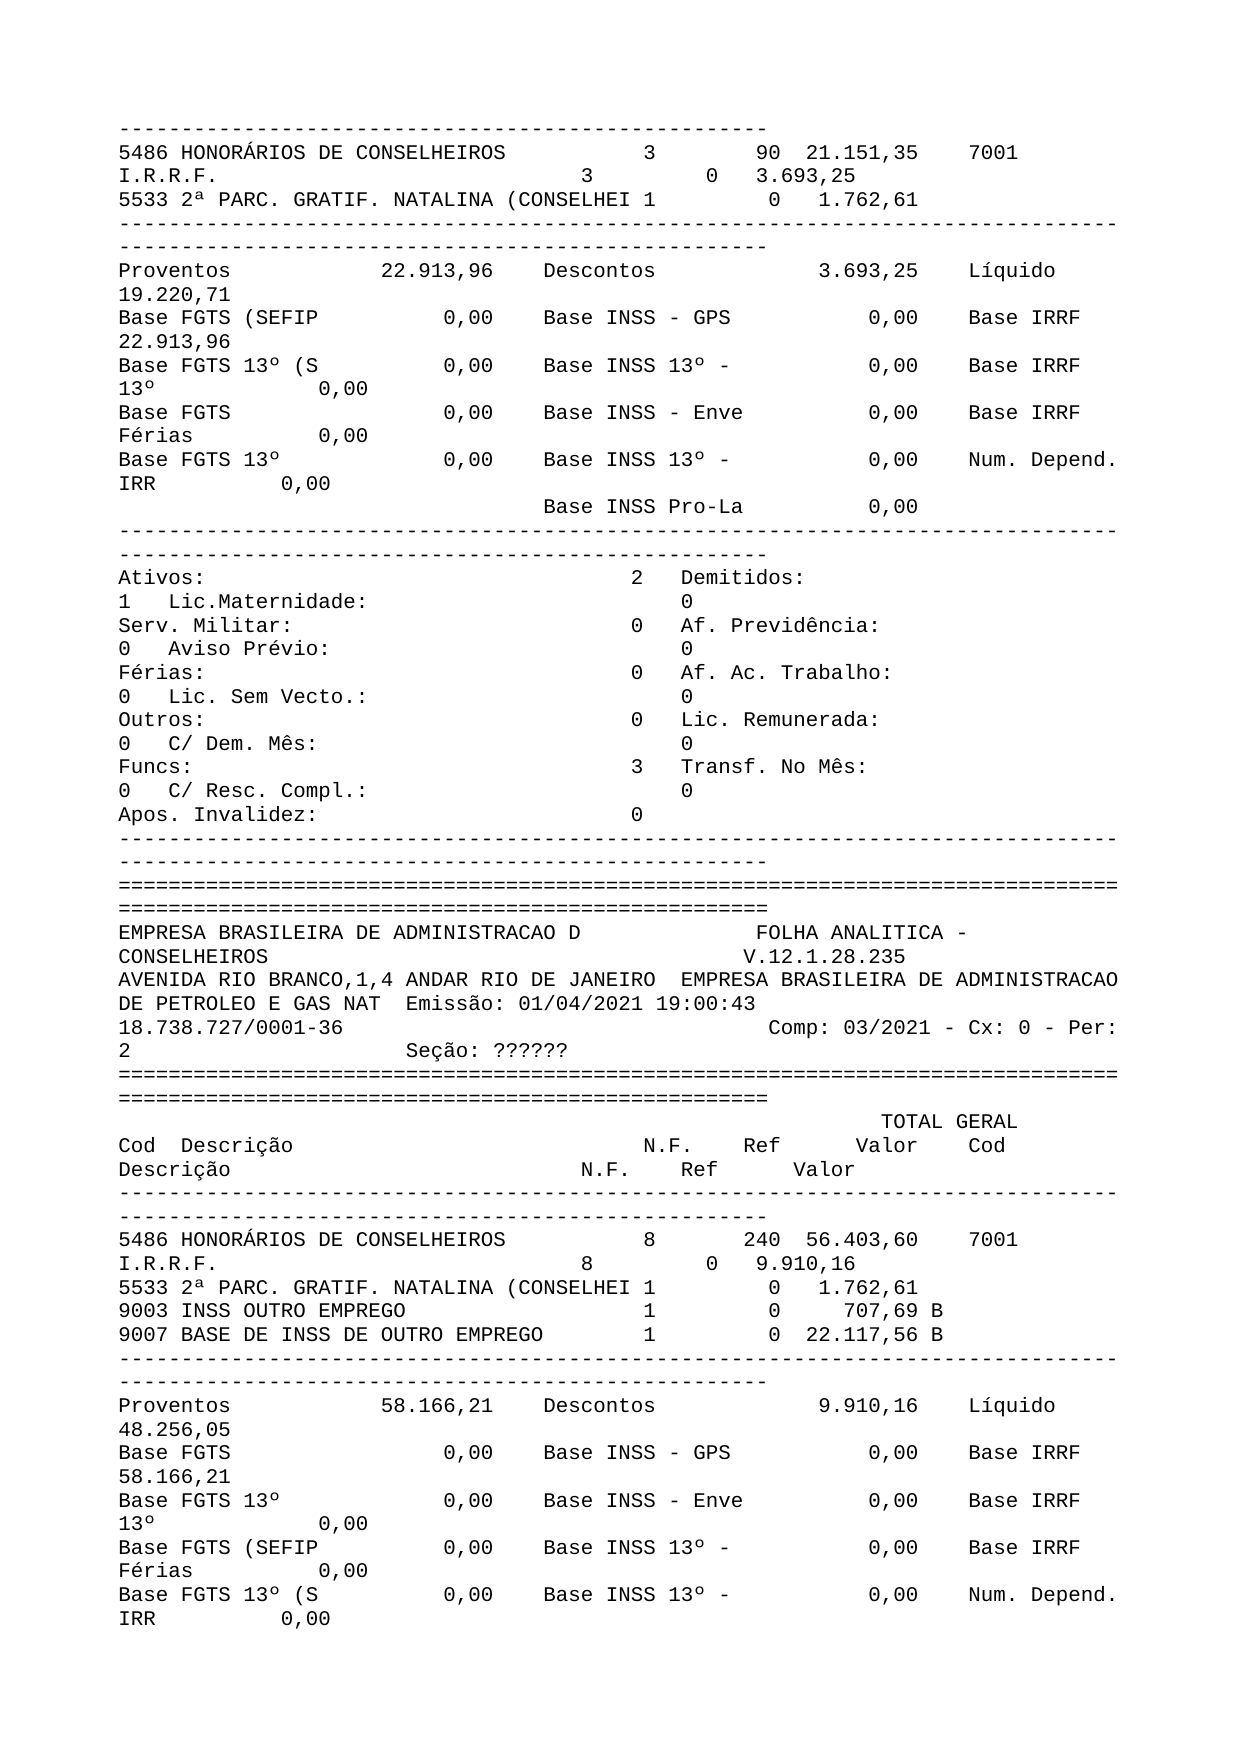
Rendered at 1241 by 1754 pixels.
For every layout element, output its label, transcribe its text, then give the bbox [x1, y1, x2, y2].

text Base FGTS 0,00 Base INSS - Enve 0,00 Base IRRF Férias 0,00 [118, 402, 1122, 449]
text 5486 HONORÁRIOS DE CONSELHEIROS 3 90 21.151,35 7001 I.R.R.F. 3 0 3.693,25 [118, 142, 1122, 189]
text Base FGTS 13º 0,00 Base INSS - Enve 0,00 Base IRRF 13º 0,00 [118, 1489, 1122, 1537]
text ------------------------------------------------------------------------------------------------------------------------------------ [118, 118, 1122, 142]
text 5533 2ª PARC. GRATIF. NATALINA (CONSELHEI 1 0 1.762,61 [118, 1277, 1122, 1300]
text Base FGTS 13º (S 0,00 Base INSS 13º - 0,00 Num. Depend. IRR 0,00 [118, 1584, 1122, 1631]
text 18.738.727/0001-36 Comp: 03/2021 - Cx: 0 - Per: 2 Seção: ?????? [118, 1017, 1122, 1064]
text Base FGTS 0,00 Base INSS - GPS 0,00 Base IRRF 58.166,21 [118, 1442, 1122, 1489]
text Proventos 58.166,21 Descontos 9.910,16 Líquido 48.256,05 [118, 1395, 1122, 1442]
text ------------------------------------------------------------------------------------------------------------------------------------ [118, 1182, 1122, 1229]
text Base FGTS (SEFIP 0,00 Base INSS 13º - 0,00 Base IRRF Férias 0,00 [118, 1537, 1122, 1584]
text Apos. Invalidez: 0 [118, 804, 1122, 827]
text Proventos 22.913,96 Descontos 3.693,25 Líquido 19.220,71 [118, 260, 1122, 307]
text Outros: 0 Lic. Remunerada: 0 C/ Dem. Mês: 0 [118, 709, 1122, 757]
text ==================================================================================================================================== [118, 875, 1122, 922]
text 9007 BASE DE INSS DE OUTRO EMPREGO 1 0 22.117,56 B [118, 1324, 1122, 1348]
text AVENIDA RIO BRANCO,1,4 ANDAR RIO DE JANEIRO EMPRESA BRASILEIRA DE ADMINISTRACAO DE PETROLEO E GAS NAT Emissão: 01/04/2021 19:00:43 [118, 969, 1122, 1017]
text TOTAL GERAL [118, 1111, 1122, 1135]
text Funcs: 3 Transf. No Mês: 0 C/ Resc. Compl.: 0 [118, 757, 1122, 804]
text ------------------------------------------------------------------------------------------------------------------------------------ [118, 213, 1122, 260]
text EMPRESA BRASILEIRA DE ADMINISTRACAO D FOLHA ANALITICA - CONSELHEIROS V.12.1.28.235 [118, 922, 1122, 969]
text Cod Descrição N.F. Ref Valor Cod Descrição N.F. Ref Valor [118, 1135, 1122, 1182]
text ------------------------------------------------------------------------------------------------------------------------------------ [118, 827, 1122, 875]
text 9003 INSS OUTRO EMPREGO 1 0 707,69 B [118, 1300, 1122, 1324]
text Base FGTS 13º 0,00 Base INSS 13º - 0,00 Num. Depend. IRR 0,00 [118, 449, 1122, 496]
text 5533 2ª PARC. GRATIF. NATALINA (CONSELHEI 1 0 1.762,61 [118, 189, 1122, 213]
text Base FGTS (SEFIP 0,00 Base INSS - GPS 0,00 Base IRRF 22.913,96 [118, 307, 1122, 354]
text Ativos: 2 Demitidos: 1 Lic.Maternidade: 0 [118, 567, 1122, 615]
text Base FGTS 13º (S 0,00 Base INSS 13º - 0,00 Base IRRF 13º 0,00 [118, 354, 1122, 402]
text ------------------------------------------------------------------------------------------------------------------------------------ [118, 520, 1122, 567]
text 5486 HONORÁRIOS DE CONSELHEIROS 8 240 56.403,60 7001 I.R.R.F. 8 0 9.910,16 [118, 1229, 1122, 1277]
text Férias: 0 Af. Ac. Trabalho: 0 Lic. Sem Vecto.: 0 [118, 662, 1122, 709]
text ==================================================================================================================================== [118, 1064, 1122, 1111]
text Base INSS Pro-La 0,00 [118, 496, 1122, 520]
text Serv. Militar: 0 Af. Previdência: 0 Aviso Prévio: 0 [118, 615, 1122, 662]
text ------------------------------------------------------------------------------------------------------------------------------------ [118, 1348, 1122, 1395]
